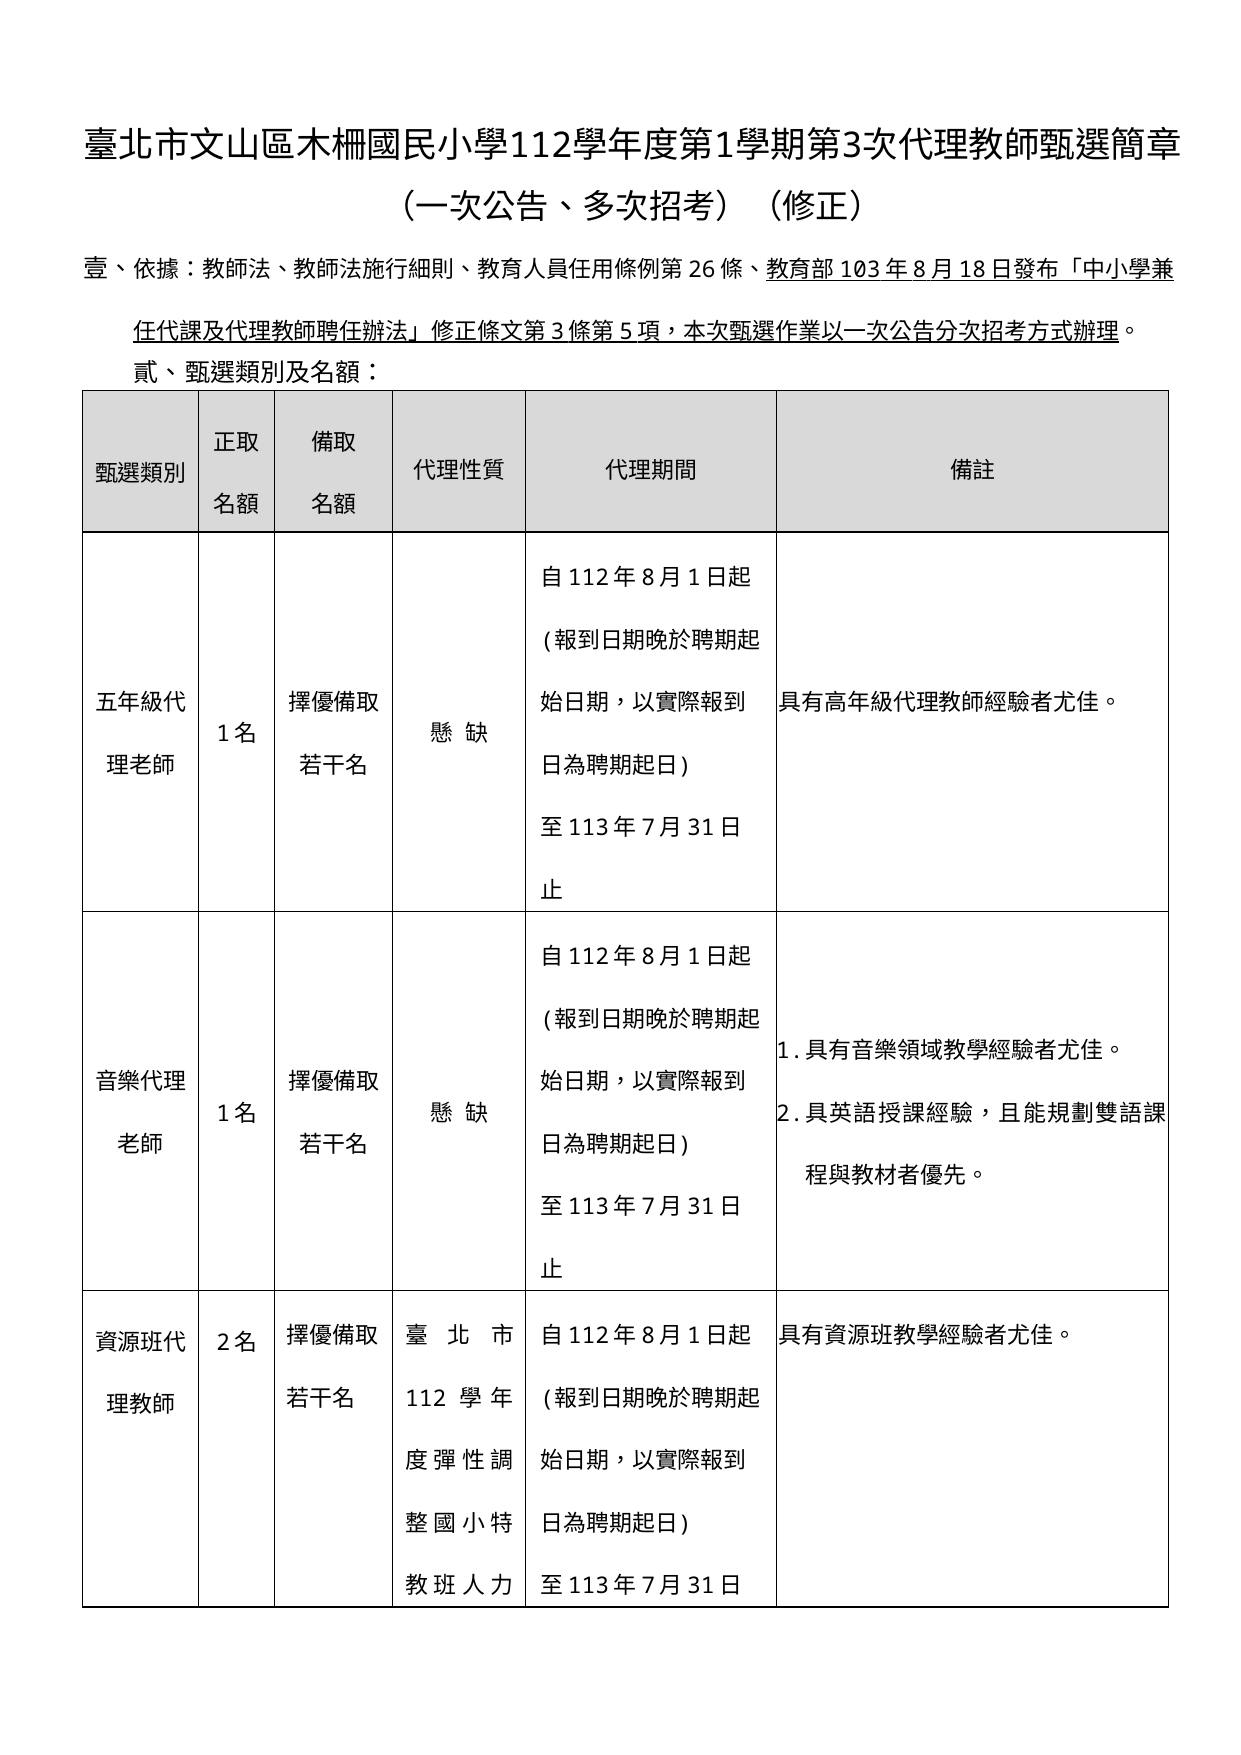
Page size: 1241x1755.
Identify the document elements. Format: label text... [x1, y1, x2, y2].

table_header 甄選類別 [83, 391, 198, 531]
table_cell 具有資源班教學經驗者尤佳。 [777, 1291, 1168, 1606]
table_cell 懸 缺 [393, 912, 525, 1290]
table_cell 懸 缺 [393, 533, 525, 911]
list 依據：教師法、教師法施行細則、教育人員任用條例第26條、教育部103年8月18日發布「中小學兼任代課及代理教師聘任辦法」修正條文第3條第5項，本次甄選作業以一次公告分次招考方式辦理。 [83, 225, 1193, 350]
table_cell 1名 [199, 533, 274, 911]
text （一次公告、多次招考）（修正） [83, 163, 1181, 225]
table_cell 自112年8月1日起 (報到日期晚於聘期起始日期，以實際報到日為聘期起日) 至113年7月31日止 [526, 533, 776, 911]
table_cell 五年級代理老師 [83, 533, 198, 911]
table_header 備註 [777, 391, 1168, 531]
text 臺北市文山區木柵國民小學112學年度第1學期第3次代理教師甄選簡章 [83, 100, 1181, 163]
table_cell 擇優備取若干名 [275, 1291, 392, 1606]
table_cell 具有高年級代理教師經驗者尤佳。 [777, 533, 1168, 911]
table_cell 臺北市112學年度彈性調整國小特教班人力 [393, 1291, 525, 1606]
table_cell 擇優備取若干名 [275, 912, 392, 1290]
table_header 代理期間 [526, 391, 776, 531]
table_cell 2名 [199, 1291, 274, 1606]
table_header 代理性質 [393, 391, 525, 531]
table_header 備取 名額 [275, 391, 392, 531]
table_cell 自112年8月1日起 (報到日期晚於聘期起始日期，以實際報到日為聘期起日) 至113年7月31日 [526, 1291, 776, 1606]
table_cell 資源班代理教師 [83, 1291, 198, 1606]
table_cell 音樂代理老師 [83, 912, 198, 1290]
table_cell 具有音樂領域教學經驗者尤佳。 具英語授課經驗，且能規劃雙語課程與教材者優先。 [777, 912, 1168, 1290]
table_cell 1名 [199, 912, 274, 1290]
table_header 正取 名額 [199, 391, 274, 531]
table_cell 自112年8月1日起 (報到日期晚於聘期起始日期，以實際報到日為聘期起日) 至113年7月31日止 [526, 912, 776, 1290]
list 甄選類別及名額： [133, 350, 1181, 390]
table_cell 擇優備取若干名 [275, 533, 392, 911]
